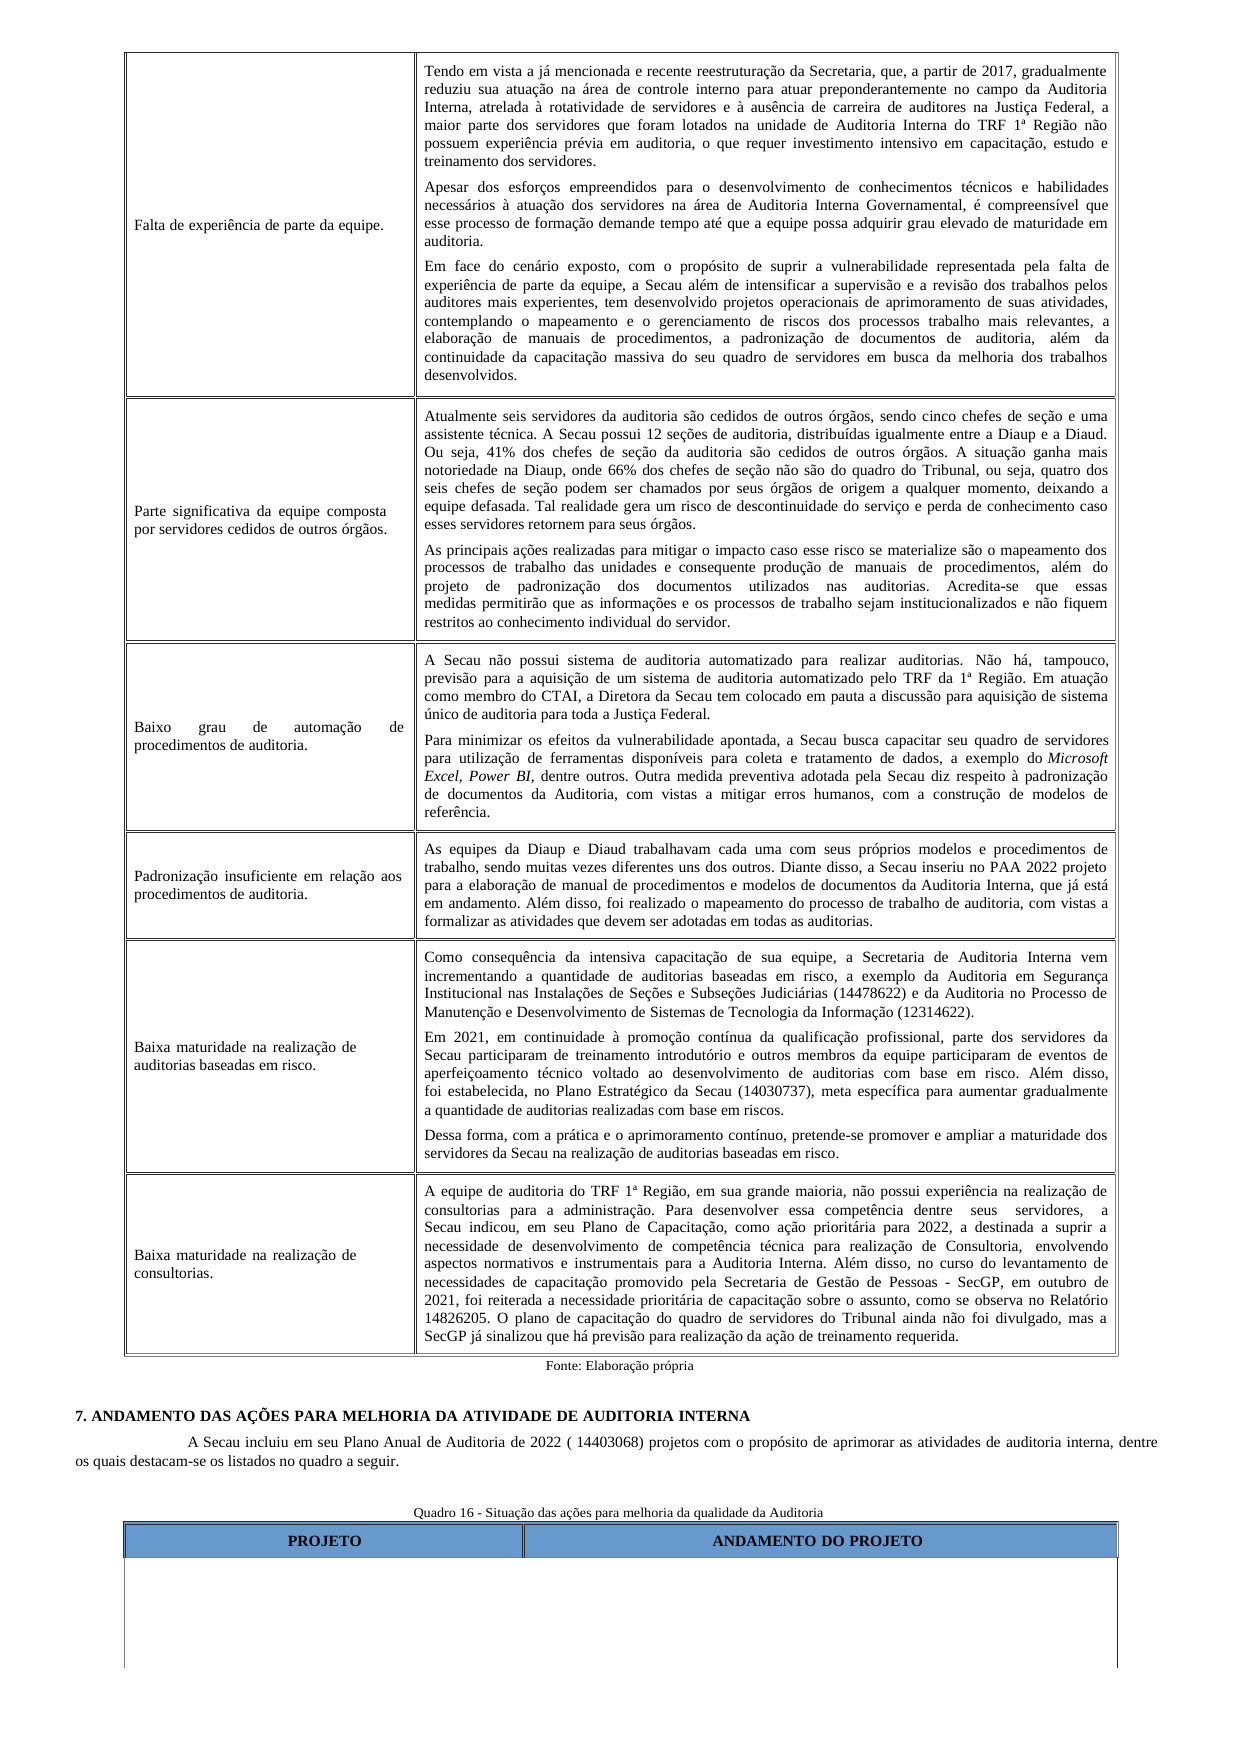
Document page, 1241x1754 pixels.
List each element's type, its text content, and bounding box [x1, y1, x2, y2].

table_cell Como consequência da intensiva capacitação de sua equipe, a Secretaria de Auditoria Interna vem incrementando a quantidade de auditorias baseadas em risco, a exemplo da Auditoria em Segurança Institucional nas Instalações de Seções e Subseções Judiciárias (14478622) e da Auditoria no Processo de Manutenção e Desenvolvimento de Sistemas de Tecnologia da Informação (12314622). Em 2021, em continuidade à promoção contínua da qualificação profissional, parte dos servidores da Secau participaram de treinamento introdutório e outros membros da equipe participaram de eventos de aperfeiçoamento técnico voltado ao desenvolvimento de auditorias com base em risco. Além disso, foi estabelecida, no Plano Estratégico da Secau (14030737), meta específica para aumentar gradualmente a quantidade de auditorias realizadas com base em riscos. Dessa forma, com a prática e o aprimoramento contínuo, pretende-se promover e ampliar a maturidade dos servidores da Secau na realização de auditorias baseadas em risco. [417, 941, 1115, 1172]
table_cell Baixa maturidade na realização de consultorias. [127, 1175, 414, 1353]
table_header ANDAMENTO DO PROJETO [525, 1525, 1116, 1557]
table_cell Parte significativa da equipe composta por servidores cedidos de outros órgãos. [127, 399, 414, 640]
table_header Falta de experiência de parte da equipe. [127, 53, 414, 396]
subtitle ANDAMENTO DAS AÇÕES PARA MELHORIA DA ATIVIDADE DE AUDITORIA INTERNA [75, 1407, 1186, 1425]
table_header PROJETO [126, 1525, 522, 1557]
table_cell Baixo grau de automação de procedimentos de auditoria. [127, 644, 414, 830]
table_cell A Secau não possui sistema de auditoria automatizado para realizar auditorias. Não há, tampouco, previsão para a aquisição de um sistema de auditoria automatizado pelo TRF da 1ª Região. Em atuação como membro do CTAI, a Diretora da Secau tem colocado em pauta a discussão para aquisição de sistema único de auditoria para toda a Justiça Federal. Para minimizar os efeitos da vulnerabilidade apontada, a Secau busca capacitar seu quadro de servidores para utilização de ferramentas disponíveis para coleta e tratamento de dados, a exemplo do Microsoft Excel, Power BI, dentre outros. Outra medida preventiva adotada pela Secau diz respeito à padronização de documentos da Auditoria, com vistas a mitigar erros humanos, com a construção de modelos de referência. [417, 644, 1115, 830]
table_cell [125, 1558, 1117, 1668]
table_cell Baixa maturidade na realização de auditorias baseadas em risco. [127, 941, 414, 1172]
text A Secau incluiu em seu Plano Anual de Auditoria de 2022 ( 14403068) projetos com o propósito de aprimorar as atividades de auditoria interna, dentre os quais destacam-se os listados no quadro a seguir. [75, 1433, 1163, 1469]
text Fonte: Elaboração própria [392, 1357, 847, 1373]
table_cell Padronização insuficiente em relação aos procedimentos de auditoria. [127, 833, 414, 938]
text Quadro 16 - Situação das ações para melhoria da qualidade da Auditoria [391, 1505, 846, 1520]
table_cell As equipes da Diaup e Diaud trabalhavam cada uma com seus próprios modelos e procedimentos de trabalho, sendo muitas vezes diferentes uns dos outros. Diante disso, a Secau inseriu no PAA 2022 projeto para a elaboração de manual de procedimentos e modelos de documentos da Auditoria Interna, que já está em andamento. Além disso, foi realizado o mapeamento do processo de trabalho de auditoria, com vistas a formalizar as atividades que devem ser adotadas em todas as auditorias. [417, 833, 1115, 938]
table_cell A equipe de auditoria do TRF 1ª Região, em sua grande maioria, não possui experiência na realização de consultorias para a administração. Para desenvolver essa competência dentre seus servidores, a Secau indicou, em seu Plano de Capacitação, como ação prioritária para 2022, a destinada a suprir a necessidade de desenvolvimento de competência técnica para realização de Consultoria, envolvendo aspectos normativos e instrumentais para a Auditoria Interna. Além disso, no curso do levantamento de necessidades de capacitação promovido pela Secretaria de Gestão de Pessoas - SecGP, em outubro de 2021, foi reiterada a necessidade prioritária de capacitação sobre o assunto, como se observa no Relatório 14826205. O plano de capacitação do quadro de servidores do Tribunal ainda não foi divulgado, mas a SecGP já sinalizou que há previsão para realização da ação de treinamento requerida. [417, 1175, 1115, 1353]
table_header Tendo em vista a já mencionada e recente reestruturação da Secretaria, que, a partir de 2017, gradualmente reduziu sua atuação na área de controle interno para atuar preponderantemente no campo da Auditoria Interna, atrelada à rotatividade de servidores e à ausência de carreira de auditores na Justiça Federal, a maior parte dos servidores que foram lotados na unidade de Auditoria Interna do TRF 1ª Região não possuem experiência prévia em auditoria, o que requer investimento intensivo em capacitação, estudo e treinamento dos servidores. Apesar dos esforços empreendidos para o desenvolvimento de conhecimentos técnicos e habilidades necessários à atuação dos servidores na área de Auditoria Interna Governamental, é compreensível que esse processo de formação demande tempo até que a equipe possa adquirir grau elevado de maturidade em auditoria. Em face do cenário exposto, com o propósito de suprir a vulnerabilidade representada pela falta de experiência de parte da equipe, a Secau além de intensificar a supervisão e a revisão dos trabalhos pelos auditores mais experientes, tem desenvolvido projetos operacionais de aprimoramento de suas atividades, contemplando o mapeamento e o gerenciamento de riscos dos processos trabalho mais relevantes, a elaboração de manuais de procedimentos, a padronização de documentos de auditoria, além da continuidade da capacitação massiva do seu quadro de servidores em busca da melhoria dos trabalhos desenvolvidos. [417, 53, 1115, 396]
table_cell Atualmente seis servidores da auditoria são cedidos de outros órgãos, sendo cinco chefes de seção e uma assistente técnica. A Secau possui 12 seções de auditoria, distribuídas igualmente entre a Diaup e a Diaud. Ou seja, 41% dos chefes de seção da auditoria são cedidos de outros órgãos. A situação ganha mais notoriedade na Diaup, onde 66% dos chefes de seção não são do quadro do Tribunal, ou seja, quatro dos seis chefes de seção podem ser chamados por seus órgãos de origem a qualquer momento, deixando a equipe defasada. Tal realidade gera um risco de descontinuidade do serviço e perda de conhecimento caso esses servidores retornem para seus órgãos. As principais ações realizadas para mitigar o impacto caso esse risco se materialize são o mapeamento dos processos de trabalho das unidades e consequente produção de manuais de procedimentos, além do projeto de padronização dos documentos utilizados nas auditorias. Acredita-se que essas medidas permitirão que as informações e os processos de trabalho sejam institucionalizados e não fiquem restritos ao conhecimento individual do servidor. [417, 399, 1115, 640]
